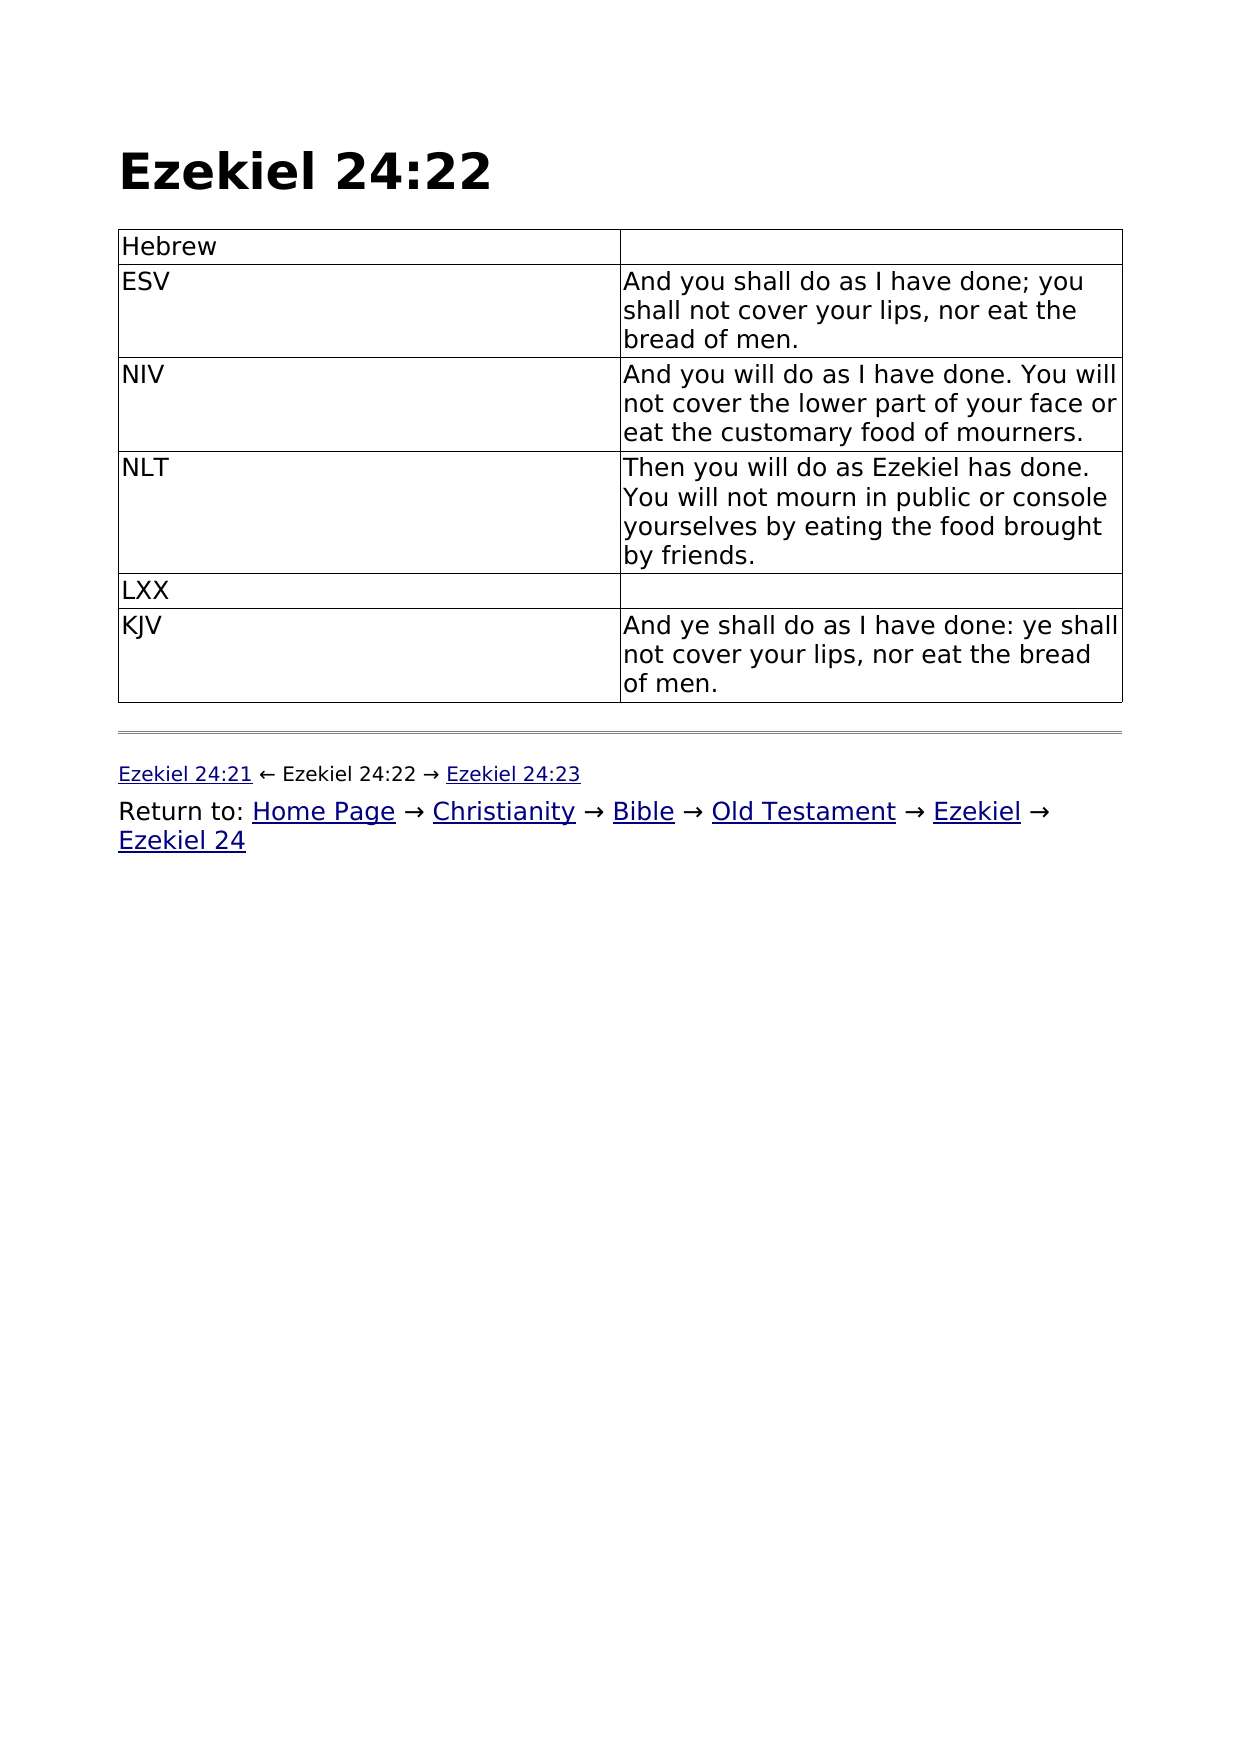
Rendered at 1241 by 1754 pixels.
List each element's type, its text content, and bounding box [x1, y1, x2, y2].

table_cell [621, 574, 1122, 608]
table_cell ESV [119, 265, 620, 357]
table_cell And you will do as I have done. You will not cover the lower part of your face or eat the customary food of mourners. [621, 358, 1122, 451]
table_header Hebrew [119, 230, 620, 264]
table_cell NIV [119, 358, 620, 451]
text Return to: Home Page → Christianity → Bible → Old Testament → Ezekiel → Ezekiel 24 [118, 797, 1122, 855]
table_header [621, 230, 1122, 264]
table_cell KJV [119, 609, 620, 702]
table_cell And ye shall do as I have done: ye shall not cover your lips, nor eat the bread of men. [621, 609, 1122, 702]
table_cell Then you will do as Ezekiel has done. You will not mourn in public or console yourselves by eating the food brought by friends. [621, 452, 1122, 573]
table_cell And you shall do as I have done; you shall not cover your lips, nor eat the bread of men. [621, 265, 1122, 357]
table_cell NLT [119, 452, 620, 573]
table_cell LXX [119, 574, 620, 608]
text Ezekiel 24:21 ← Ezekiel 24:22 → Ezekiel 24:23 [118, 763, 1122, 797]
subtitle Ezekiel 24:22 [118, 143, 1122, 201]
